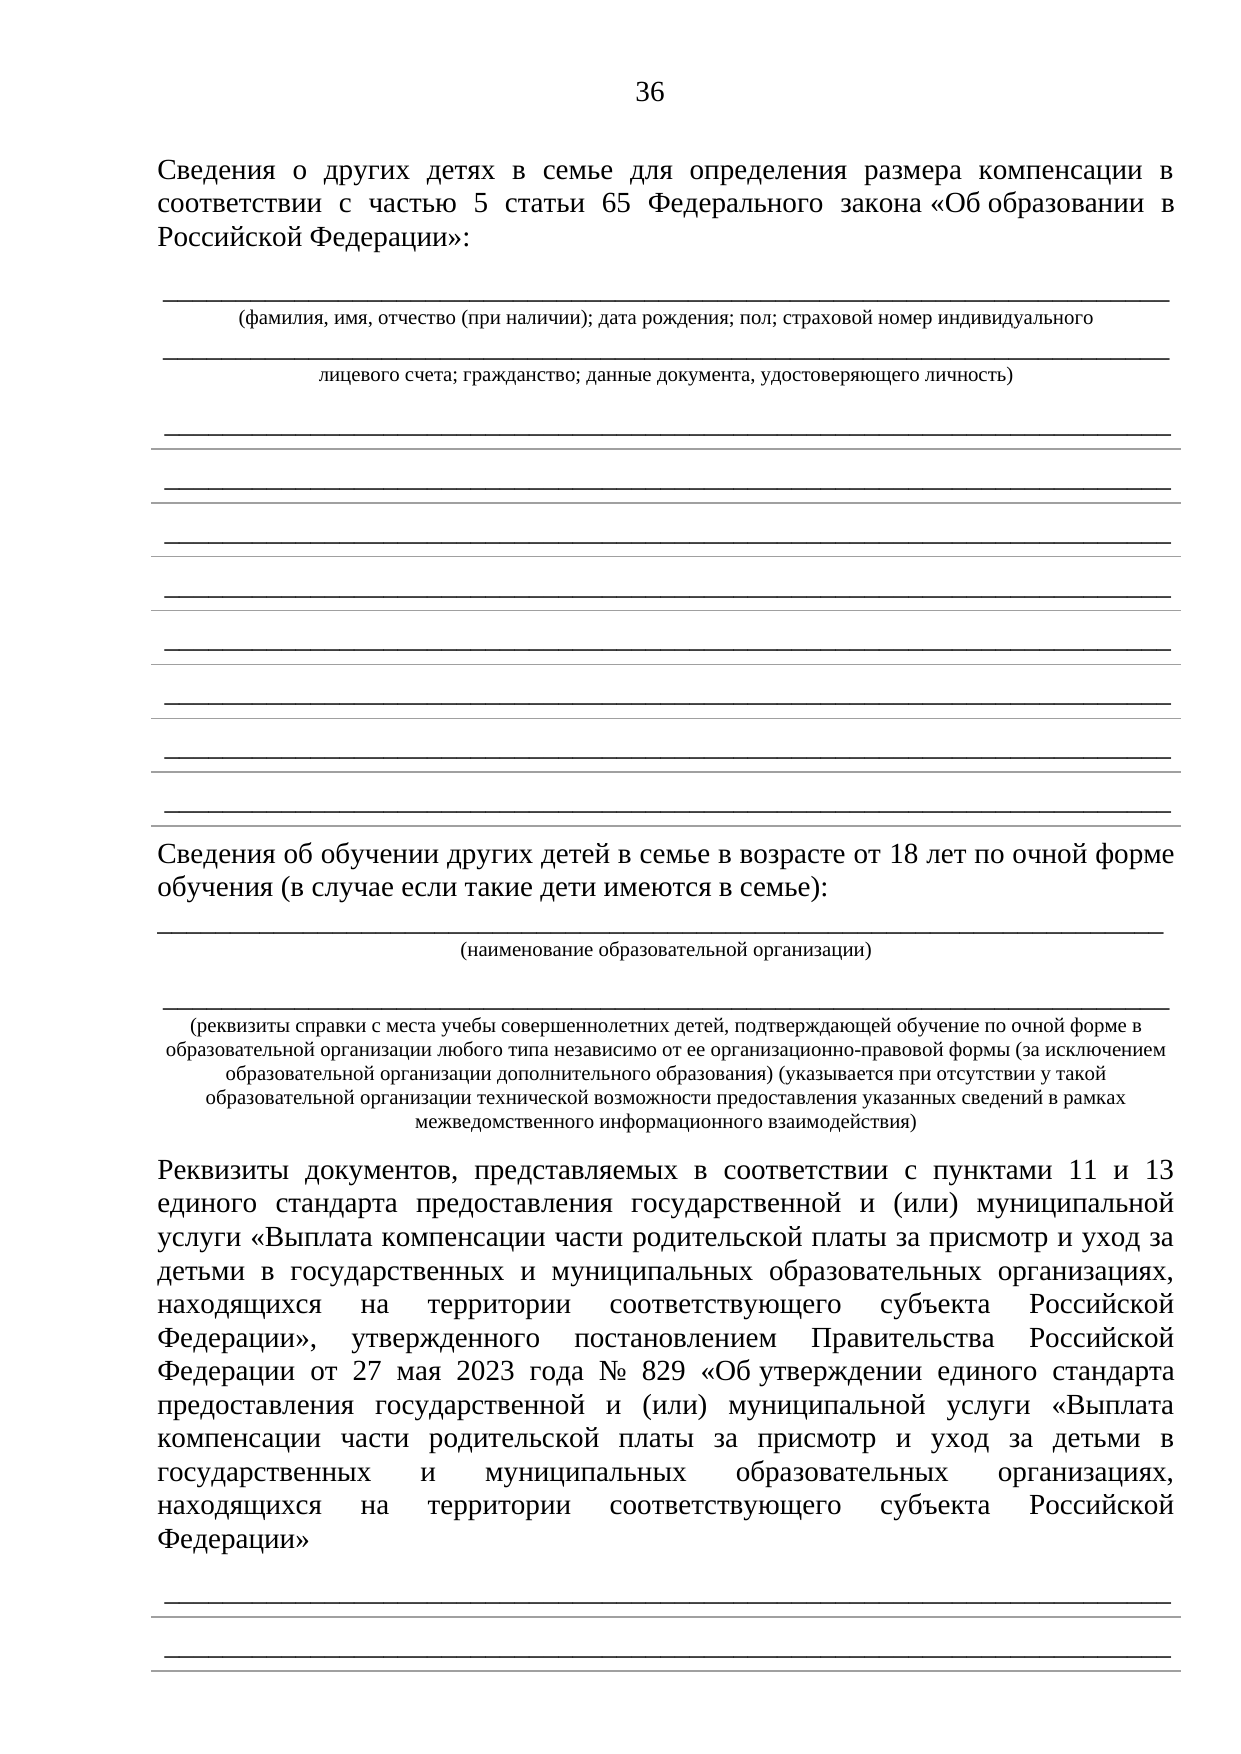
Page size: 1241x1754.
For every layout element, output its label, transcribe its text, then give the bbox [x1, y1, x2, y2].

table_cell _____________________________________________________________________ [151, 504, 1181, 556]
table_cell _____________________________________________________________________ [151, 1564, 1181, 1616]
table_cell _____________________________________________________________________ [151, 557, 1181, 610]
table_cell _____________________________________________________________________ [151, 1618, 1181, 1670]
table_cell _____________________________________________________________________ [151, 773, 1181, 825]
table_cell Сведения об обучении других детей в семье в возрасте от 18 лет по очной форме обучения (в случае если такие дети имеются в семье): _____________________________________________________________________ (наименование образовательной организации) [151, 827, 1181, 970]
table_cell _____________________________________________________________________ [151, 450, 1181, 502]
table_cell _____________________________________________________________________ [151, 611, 1181, 663]
table_cell _____________________________________________________________________ [151, 719, 1181, 771]
table_cell Реквизиты документов, представляемых в соответствии с пунктами 11 и 13 единого стандарта предоставления государственной и (или) муниципальной услуги «Выплата компенсации части родительской платы за присмотр и уход за детьми в государственных и муниципальных образовательных организациях, находящихся на территории соответствующего субъекта Российской Федерации», утвержденного постановлением Правительства Российской Федерации от 27 мая 2023 года № 829 «Об утверждении единого стандарта предоставления государственной и (или) муниципальной услуги «Выплата компенсации части родительской платы за присмотр и уход за детьми в государственных и муниципальных образовательных организациях, находящихся на территории соответствующего субъекта Российской Федерации» [151, 1143, 1181, 1564]
table_cell _____________________________________________________________________ (реквизиты справки с места учебы совершеннолетних детей, подтверждающей обучение по очной форме в образовательной организации любого типа независимо от ее организационно-правовой формы (за исключением образовательной организации дополнительного образования) (указывается при отсутствии у такой образовательной организации технической возможности предоставления указанных сведений в рамках межведомственного информационного взаимодействия) [151, 970, 1181, 1143]
table_cell _____________________________________________________________________ (фамилия, имя, отчество (при наличии); дата рождения; пол; страховой номер индивидуального _____________________________________________________________________ лицевого счета; гражданство; данные документа, удостоверяющего личность) [151, 262, 1181, 396]
table_cell _____________________________________________________________________ [151, 665, 1181, 717]
table_cell _____________________________________________________________________ [151, 396, 1181, 448]
table_cell Сведения о других детях в семье для определения размера компенсации в соответствии с частью 5 статьи 65 Федерального закона «Об образовании в Российской Федерации»: [151, 141, 1181, 262]
